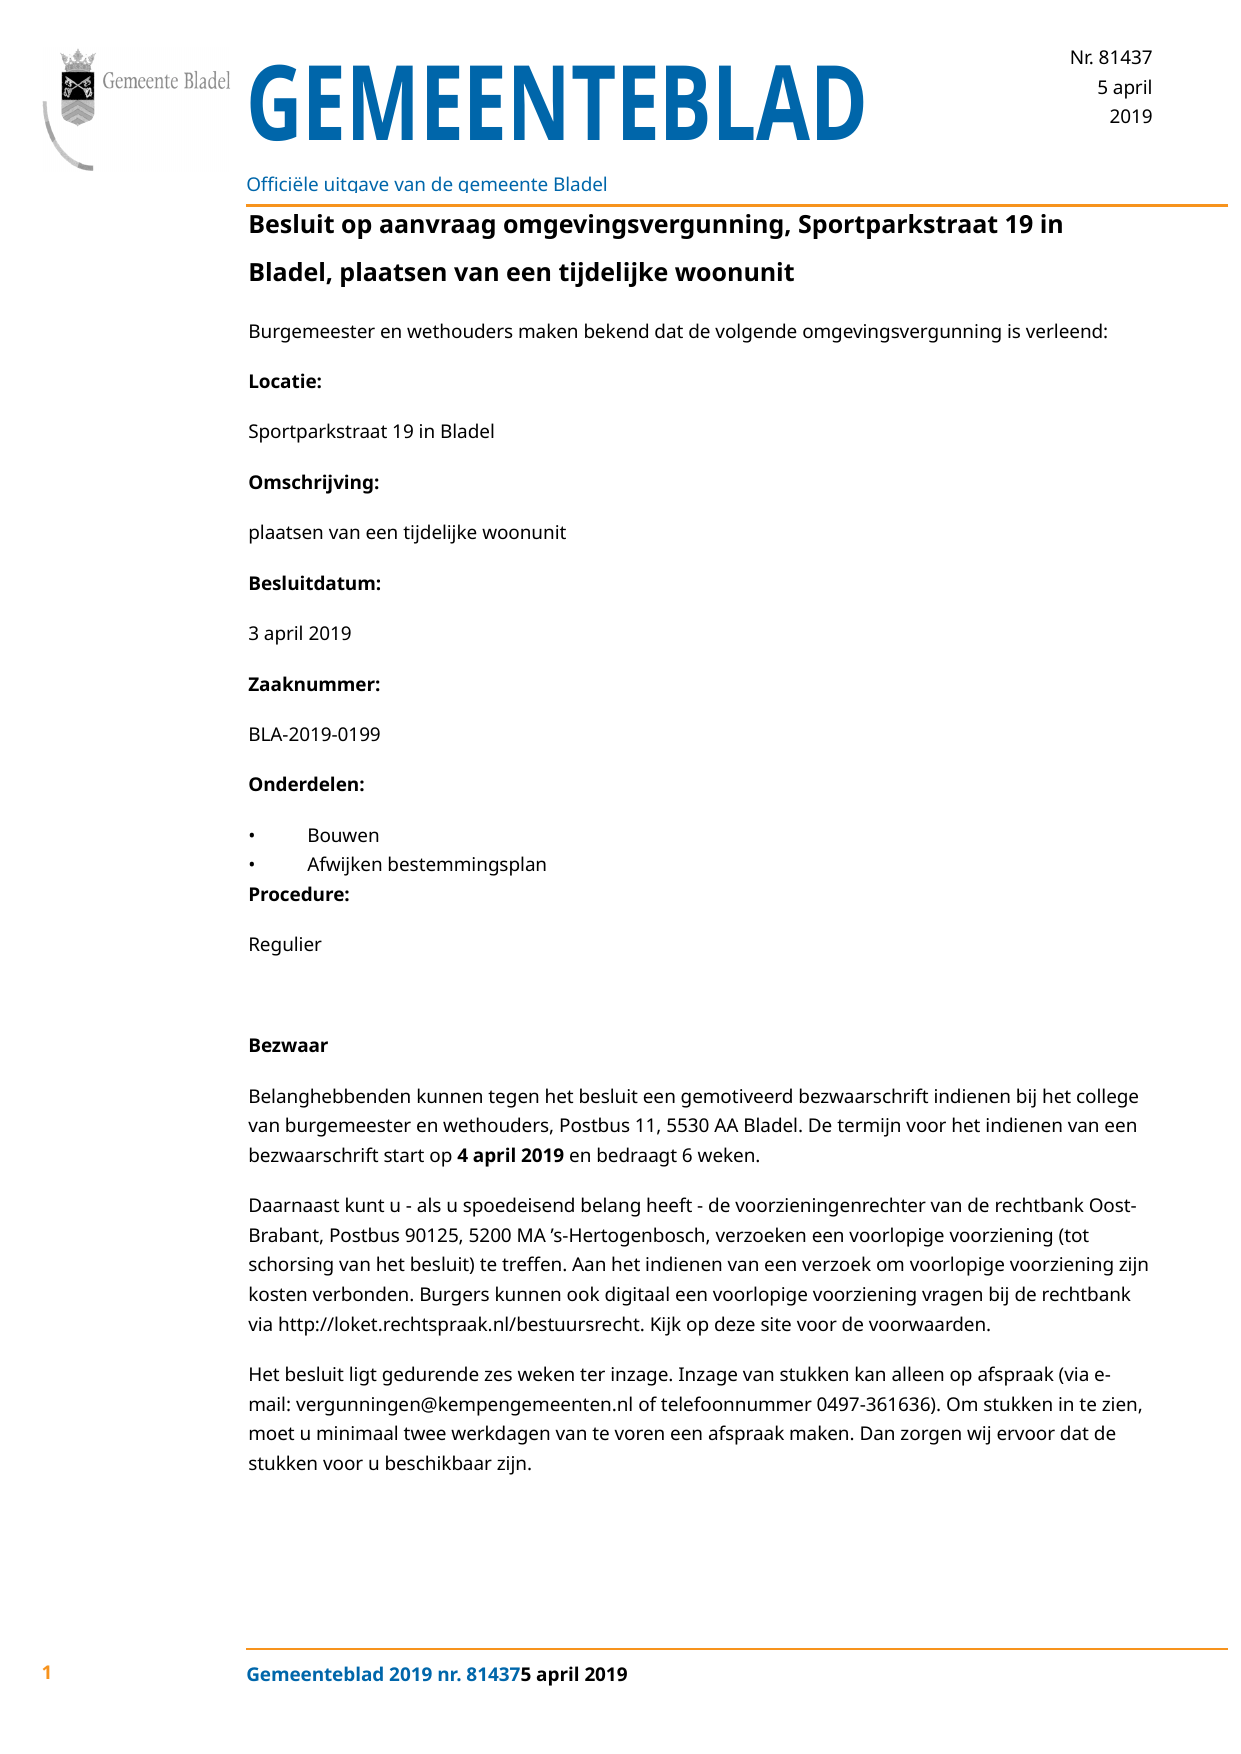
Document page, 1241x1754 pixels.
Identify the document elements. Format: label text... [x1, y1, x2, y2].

list Afwijken bestemmingsplan [248, 852, 1152, 877]
picture [41, 47, 231, 172]
text 3 april 2019 [248, 620, 1152, 646]
text Zaaknummer: [248, 671, 1152, 697]
text Besluit op aanvraag omgevingsvergunning, Sportparkstraat 19 in Bladel, plaatsen van een tijdelijke woonunit [248, 207, 1152, 288]
text Bezwaar [248, 1032, 1152, 1058]
text Burgemeester en wethouders maken bekend dat de volgende omgevingsvergunning is verleend: [248, 318, 1152, 344]
text Locatie: [248, 368, 1152, 394]
text Procedure: [248, 881, 1152, 907]
text Besluitdatum: [248, 570, 1152, 596]
text Het besluit ligt gedurende zes weken ter inzage. Inzage van stukken kan alleen op afspraak (via e-mail: vergunningen@kempengemeenten.nl of telefoonnummer 0497-361636). Om stukken in te zien, moet u minimaal twee werkdagen van te voren een afspraak maken. Dan zorgen wij ervoor dat de stukken voor u beschikbaar zijn. [248, 1361, 1152, 1476]
text Onderdelen: [248, 772, 1152, 797]
text plaatsen van een tijdelijke woonunit [248, 519, 1152, 545]
text Omschrijving: [248, 469, 1152, 495]
text BLA-2019-0199 [248, 721, 1152, 747]
list Bouwen [248, 822, 1152, 848]
text Daarnaast kunt u - als u spoedeisend belang heeft - de voorzieningenrechter van de rechtbank Oost-Brabant, Postbus 90125, 5200 MA ’s-Hertogenbosch, verzoeken een voorlopige voorziening (tot schorsing van het besluit) te treffen. Aan het indienen van een verzoek om voorlopige voorziening zijn kosten verbonden. Burgers kunnen ook digitaal een voorlopige voorziening vragen bij de rechtbank via http://loket.rechtspraak.nl/bestuursrecht. Kijk op deze site voor de voorwaarden. [248, 1192, 1152, 1337]
text Regulier [248, 932, 1152, 957]
text Belanghebbenden kunnen tegen het besluit een gemotiveerd bezwaarschrift indienen bij het college van burgemeester en wethouders, Postbus 11, 5530 AA Bladel. De termijn voor het indienen van een bezwaarschrift start op 4 april 2019 en bedraagt 6 weken. [248, 1083, 1152, 1168]
text Sportparkstraat 19 in Bladel [248, 419, 1152, 444]
